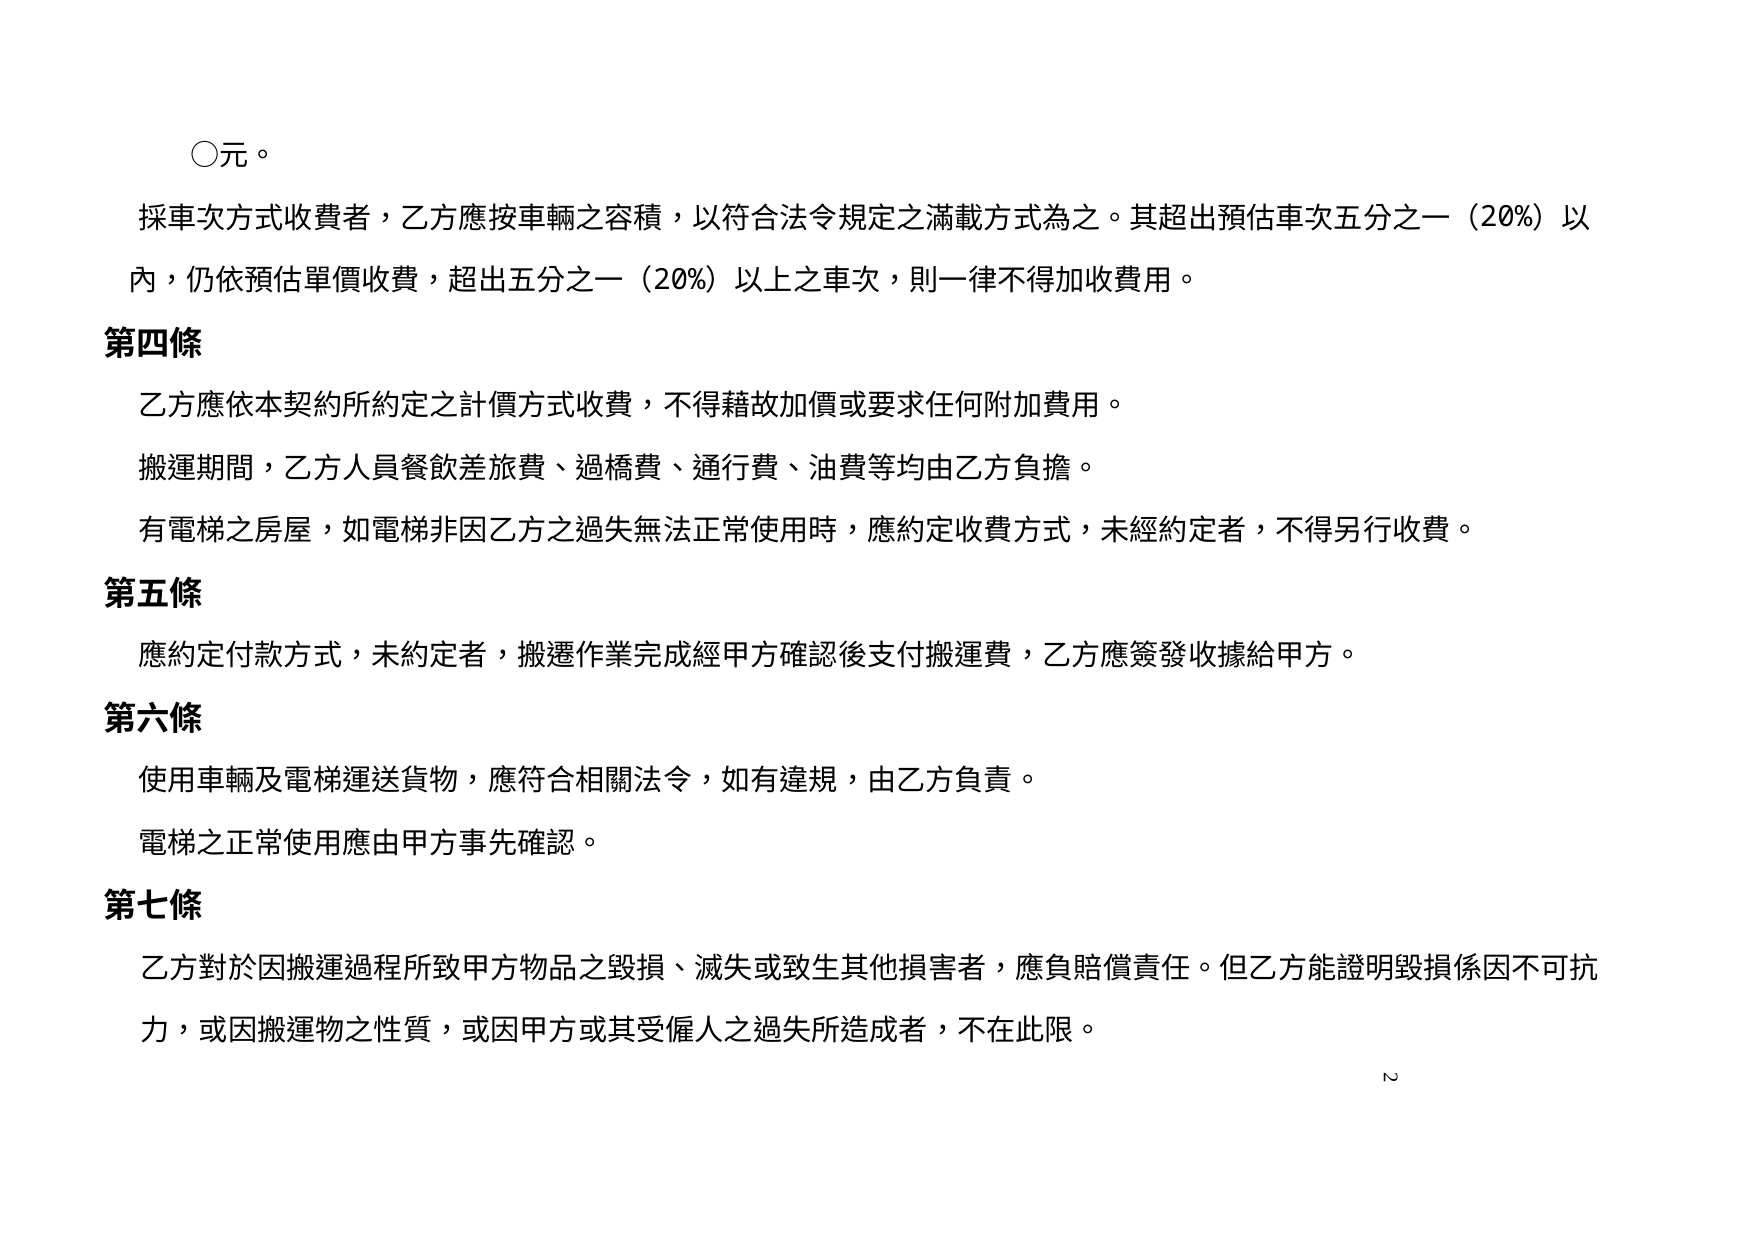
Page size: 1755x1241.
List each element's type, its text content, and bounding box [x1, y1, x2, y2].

table_cell ○元。 採車次方式收費者，乙方應按車輛之容積，以符合法令規定之滿載方式為之。其超出預估車次五分之一（20%）以內，仍依預估單價收費，超出五分之一（20%）以上之車次，則一律不得加收費用。 [100, 111, 1603, 299]
table_cell 第五條 應約定付款方式，未約定者，搬遷作業完成經甲方確認後支付搬運費，乙方應簽發收據給甲方。 [100, 549, 1603, 674]
table_cell 第七條 乙方對於因搬運過程所致甲方物品之毀損、滅失或致生其他損害者，應負賠償責任。但乙方能證明毀損係因不可抗力，或因搬運物之性質，或因甲方或其受僱人之過失所造成者，不在此限。 [100, 861, 1603, 1049]
table_cell 第六條 使用車輛及電梯運送貨物，應符合相關法令，如有違規，由乙方負責。 電梯之正常使用應由甲方事先確認。 [100, 674, 1603, 861]
table_cell 第四條 乙方應依本契約所約定之計價方式收費，不得藉故加價或要求任何附加費用。 搬運期間，乙方人員餐飲差旅費、過橋費、通行費、油費等均由乙方負擔。 有電梯之房屋，如電梯非因乙方之過失無法正常使用時，應約定收費方式，未經約定者，不得另行收費。 [100, 299, 1603, 549]
